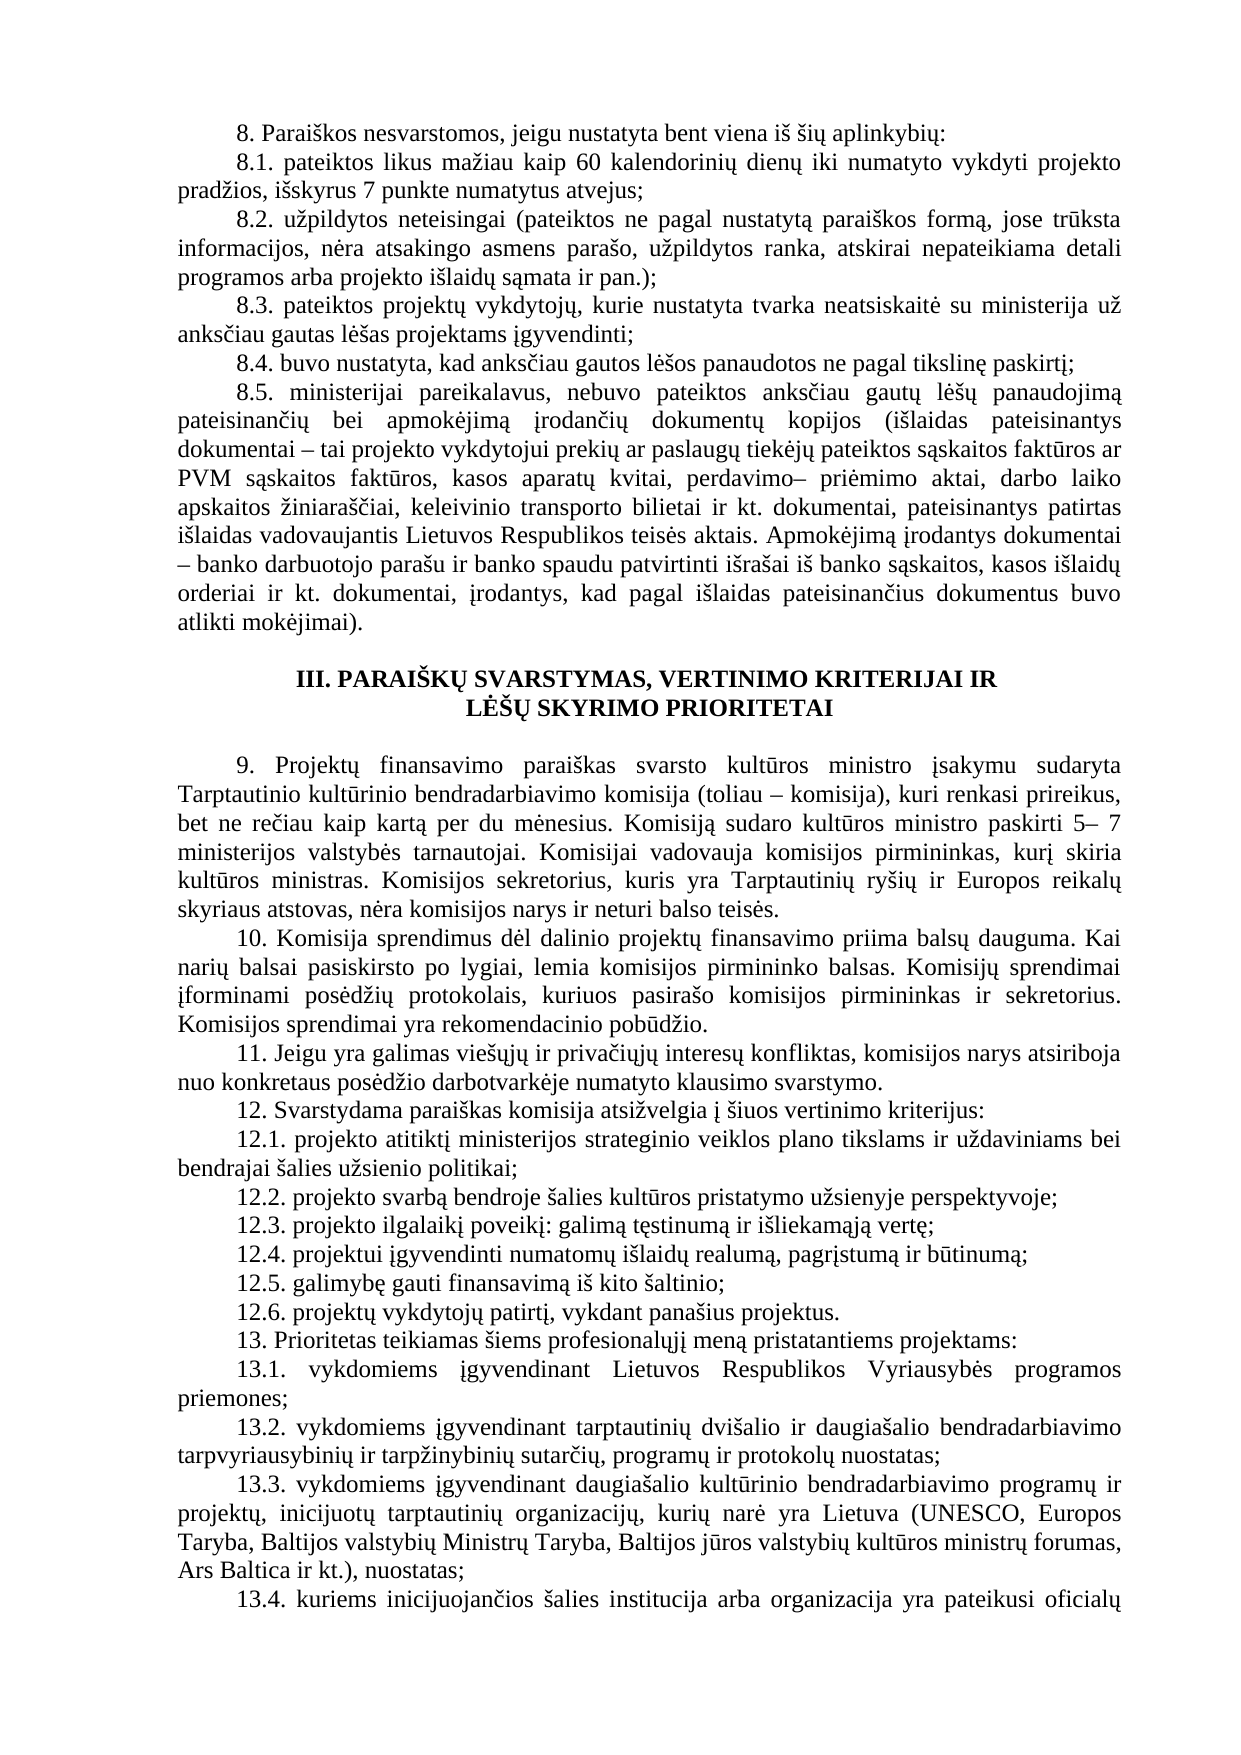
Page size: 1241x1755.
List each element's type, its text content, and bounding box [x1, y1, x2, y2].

text 9. Projektų finansavimo paraiškas svarsto kultūros ministro įsakymu sudaryta Tarptautinio kultūrinio bendradarbiavimo komisija (toliau – komisija), kuri renkasi prireikus, bet ne rečiau kaip kartą per du mėnesius. Komisiją sudaro kultūros ministro paskirti 5– 7 ministerijos valstybės tarnautojai. Komisijai vadovauja komisijos pirmininkas, kurį skiria kultūros ministras. Komisijos sekretorius, kuris yra Tarptautinių ryšių ir Europos reikalų skyriaus atstovas, nėra komisijos narys ir neturi balso teisės. [177, 751, 1122, 923]
text III. PARAIŠKŲ SVARSTYMAS, VERTINIMO KRITERIJAI IR LĖŠŲ SKYRIMO PRIORITETAI [177, 664, 1122, 722]
text 11. Jeigu yra galimas viešųjų ir privačiųjų interesų konfliktas, komisijos narys atsiriboja nuo konkretaus posėdžio darbotvarkėje numatyto klausimo svarstymo. [177, 1038, 1122, 1096]
text 13. Prioritetas teikiamas šiems profesionalųjį meną pristatantiems projektams: [177, 1326, 1122, 1354]
text 13.4. kuriems inicijuojančios šalies institucija arba organizacija yra pateikusi oficialų [177, 1584, 1122, 1613]
text 8.1. pateiktos likus mažiau kaip 60 kalendorinių dienų iki numatyto vykdyti projekto pradžios, išskyrus 7 punkte numatytus atvejus; [177, 147, 1122, 204]
text 12.3. projekto ilgalaikį poveikį: galimą tęstinumą ir išliekamąją vertę; [177, 1211, 1122, 1239]
text 8.5. ministerijai pareikalavus, nebuvo pateiktos anksčiau gautų lėšų panaudojimą pateisinančių bei apmokėjimą įrodančių dokumentų kopijos (išlaidas pateisinantys dokumentai – tai projekto vykdytojui prekių ar paslaugų tiekėjų pateiktos sąskaitos faktūros ar PVM sąskaitos faktūros, kasos aparatų kvitai, perdavimo– priėmimo aktai, darbo laiko apskaitos žiniaraščiai, keleivinio transporto bilietai ir kt. dokumentai, pateisinantys patirtas išlaidas vadovaujantis Lietuvos Respublikos teisės aktais. Apmokėjimą įrodantys dokumentai – banko darbuotojo parašu ir banko spaudu patvirtinti išrašai iš banko sąskaitos, kasos išlaidų orderiai ir kt. dokumentai, įrodantys, kad pagal išlaidas pateisinančius dokumentus buvo atlikti mokėjimai). [177, 377, 1122, 636]
text 13.2. vykdomiems įgyvendinant tarptautinių dvišalio ir daugiašalio bendradarbiavimo tarpvyriausybinių ir tarpžinybinių sutarčių, programų ir protokolų nuostatas; [177, 1412, 1122, 1469]
text 8.3. pateiktos projektų vykdytojų, kurie nustatyta tvarka neatsiskaitė su ministerija už anksčiau gautas lėšas projektams įgyvendinti; [177, 291, 1122, 348]
text 13.1. vykdomiems įgyvendinant Lietuvos Respublikos Vyriausybės programos priemones; [177, 1354, 1122, 1412]
text 12. Svarstydama paraiškas komisija atsižvelgia į šiuos vertinimo kriterijus: [177, 1096, 1122, 1124]
text 13.3. vykdomiems įgyvendinant daugiašalio kultūrinio bendradarbiavimo programų ir projektų, inicijuotų tarptautinių organizacijų, kurių narė yra Lietuva (UNESCO, Europos Taryba, Baltijos valstybių Ministrų Taryba, Baltijos jūros valstybių kultūros ministrų forumas, Ars Baltica ir kt.), nuostatas; [177, 1469, 1122, 1584]
text 8. Paraiškos nesvarstomos, jeigu nustatyta bent viena iš šių aplinkybių: [177, 118, 1122, 147]
text 12.1. projekto atitiktį ministerijos strateginio veiklos plano tikslams ir uždaviniams bei bendrajai šalies užsienio politikai; [177, 1124, 1122, 1182]
text 12.6. projektų vykdytojų patirtį, vykdant panašius projektus. [177, 1297, 1122, 1326]
text 12.5. galimybę gauti finansavimą iš kito šaltinio; [177, 1268, 1122, 1297]
text 8.2. užpildytos neteisingai (pateiktos ne pagal nustatytą paraiškos formą, jose trūksta informacijos, nėra atsakingo asmens parašo, užpildytos ranka, atskirai nepateikiama detali programos arba projekto išlaidų sąmata ir pan.); [177, 204, 1122, 291]
text 10. Komisija sprendimus dėl dalinio projektų finansavimo priima balsų dauguma. Kai narių balsai pasiskirsto po lygiai, lemia komisijos pirmininko balsas. Komisijų sprendimai įforminami posėdžių protokolais, kuriuos pasirašo komisijos pirmininkas ir sekretorius. Komisijos sprendimai yra rekomendacinio pobūdžio. [177, 923, 1122, 1038]
text 8.4. buvo nustatyta, kad anksčiau gautos lėšos panaudotos ne pagal tikslinę paskirtį; [177, 348, 1122, 377]
text 12.4. projektui įgyvendinti numatomų išlaidų realumą, pagrįstumą ir būtinumą; [177, 1239, 1122, 1268]
text 12.2. projekto svarbą bendroje šalies kultūros pristatymo užsienyje perspektyvoje; [177, 1182, 1122, 1211]
